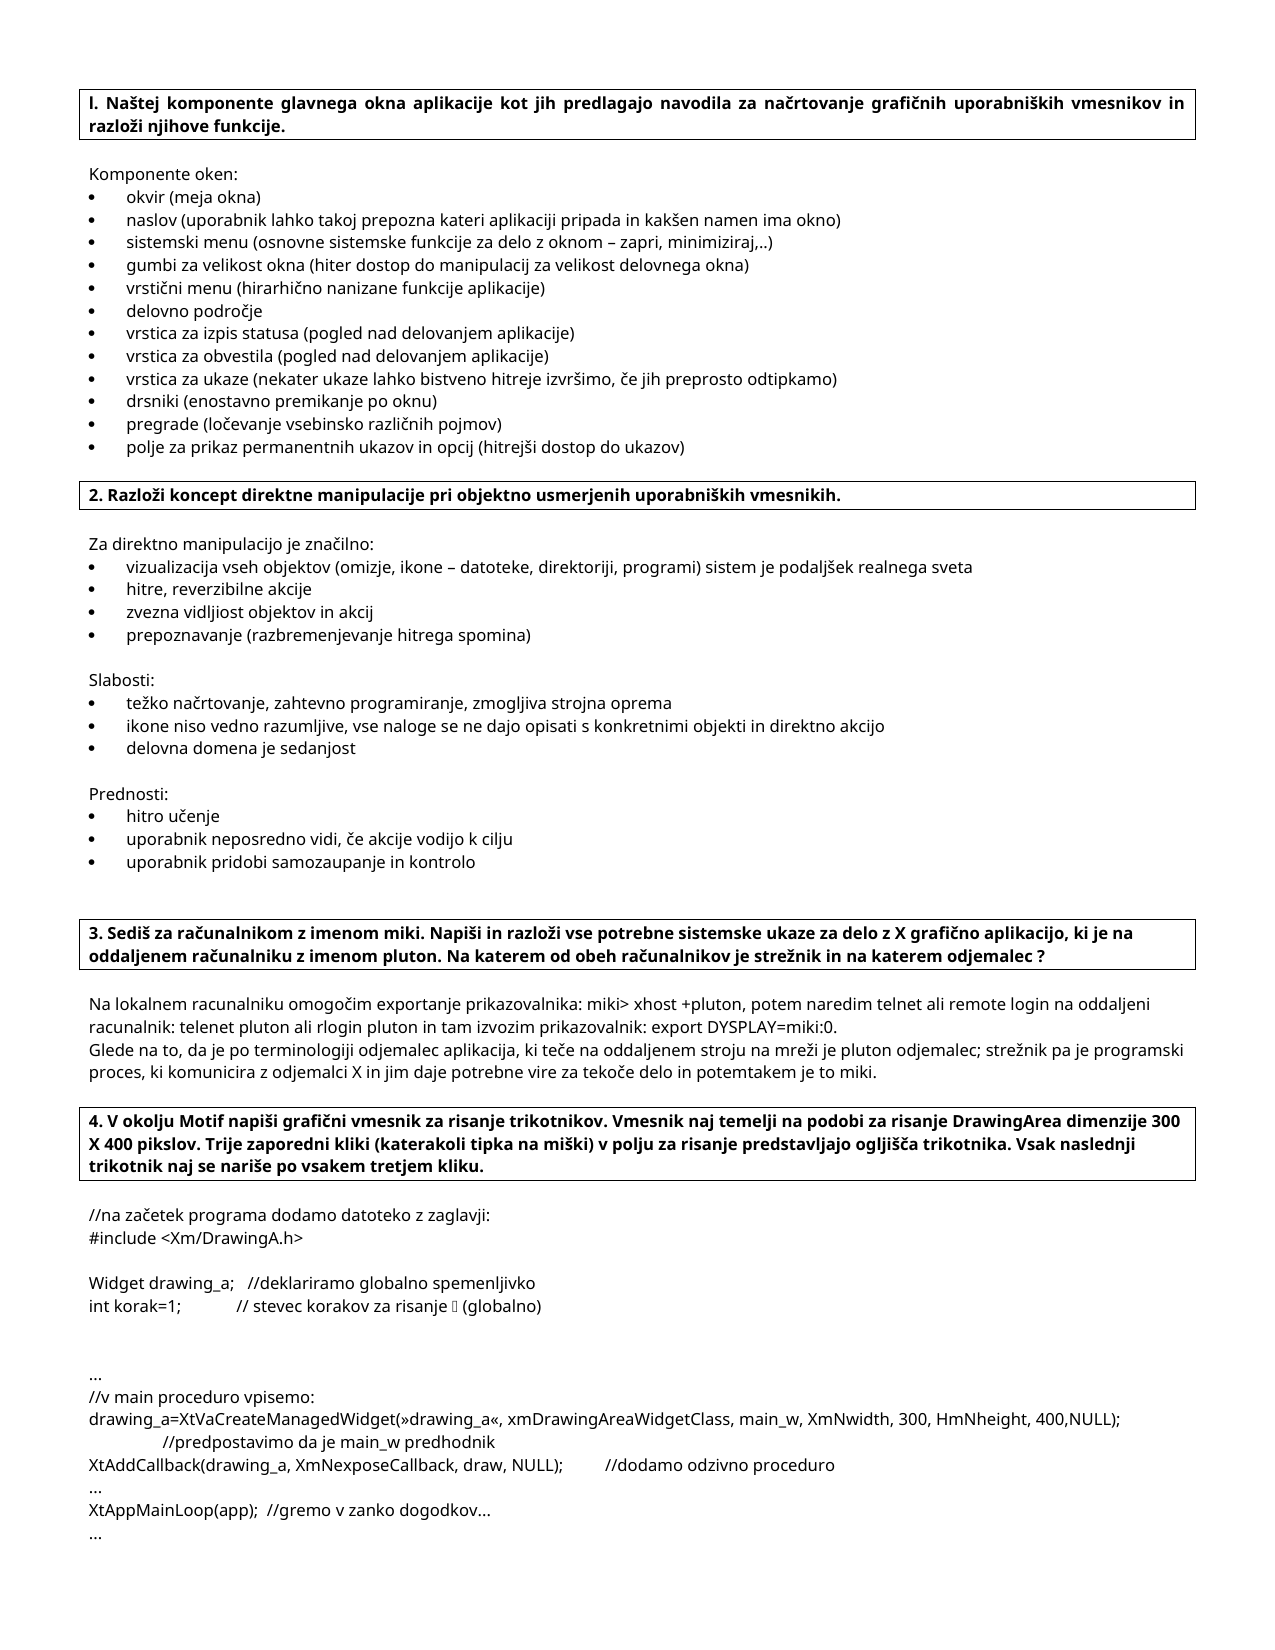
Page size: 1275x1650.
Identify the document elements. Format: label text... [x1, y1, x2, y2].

text Slabosti: [89, 669, 1186, 692]
list gumbi za velikost okna (hiter dostop do manipulacij za velikost delovnega okna) [89, 254, 1186, 277]
text //na začetek programa dodamo datoteko z zaglavji: [89, 1204, 1186, 1226]
list vrstica za ukaze (nekater ukaze lahko bistveno hitreje izvršimo, če jih preprosto odtipkamo) [89, 367, 1186, 390]
list sistemski menu (osnovne sistemske funkcije za delo z oknom – zapri, minimiziraj,..) [89, 231, 1186, 254]
list uporabnik pridobi samozaupanje in kontrolo [89, 851, 1186, 873]
list delovno področje [89, 299, 1186, 322]
text //v main proceduro vpisemo: [89, 1385, 1186, 1408]
text Na lokalnem racunalniku omogočim exportanje prikazovalnika: miki> xhost +pluton, potem naredim telnet ali remote login na oddaljeni racunalnik: telenet pluton ali rlogin pluton in tam izvozim prikazovalnik: export DYSPLAY=miki:0. Glede na to, da je po terminologiji odjemalec aplikacija, ki teče na oddaljenem stroju na mreži je pluton odjemalec; strežnik pa je programski proces, ki komunicira z odjemalci X in jim daje potrebne vire za tekoče delo in potemtakem je to miki. [89, 993, 1186, 1084]
list vrstica za izpis statusa (pogled nad delovanjem aplikacije) [89, 322, 1186, 345]
list zvezna vidljiost objektov in akcij [89, 601, 1186, 623]
text XtAddCallback(drawing_a, XmNexposeCallback, draw, NULL); //dodamo odzivno proceduro [89, 1453, 1186, 1476]
list delovna domena je sedanjost [89, 737, 1186, 760]
text 3. Sediš za računalnikom z imenom miki. Napiši in razloži vse potrebne sistemske ukaze za delo z X grafično aplikacijo, ki je na oddaljenem računalniku z imenom pluton. Na katerem od obeh računalnikov je strežnik in na katerem odjemalec ? [80, 920, 1195, 969]
list težko načrtovanje, zahtevno programiranje, zmogljiva strojna oprema [89, 692, 1186, 714]
list naslov (uporabnik lahko takoj prepozna kateri aplikaciji pripada in kakšen namen ima okno) [89, 208, 1186, 231]
text Prednosti: [89, 782, 1186, 805]
list ikone niso vedno razumljive, vse naloge se ne dajo opisati s konkretnimi objekti in direktno akcijo [89, 714, 1186, 737]
text drawing_a=XtVaCreateManagedWidget(»drawing_a«, xmDrawingAreaWidgetClass, main_w, XmNwidth, 300, HmNheight, 400,NULL); //predpostavimo da je main_w predhodnik [89, 1408, 1186, 1453]
list prepoznavanje (razbremenjevanje hitrega spomina) [89, 623, 1186, 646]
list vrstica za obvestila (pogled nad delovanjem aplikacije) [89, 345, 1186, 367]
text ... [89, 1476, 1186, 1499]
list okvir (meja okna) [89, 186, 1186, 208]
list pregrade (ločevanje vsebinsko različnih pojmov) [89, 413, 1186, 436]
list vizualizacija vseh objektov (omizje, ikone – datoteke, direktoriji, programi) sistem je podaljšek realnega sveta [89, 555, 1186, 578]
text l. Naštej komponente glavnega okna aplikacije kot jih predlagajo navodila za načrtovanje grafičnih uporabniških vmesnikov in razloži njihove funkcije. [80, 90, 1195, 139]
list vrstični menu (hirarhično nanizane funkcije aplikacije) [89, 277, 1186, 299]
text ... [89, 1522, 1186, 1544]
list drsniki (enostavno premikanje po oknu) [89, 390, 1186, 413]
text Komponente oken: [89, 163, 1186, 186]
list polje za prikaz permanentnih ukazov in opcij (hitrejši dostop do ukazov) [89, 436, 1186, 458]
text 4. V okolju Motif napiši grafični vmesnik za risanje trikotnikov. Vmesnik naj temelji na podobi za risanje DrawingArea dimenzije 300 X 400 pikslov. Trije zaporedni kliki (katerakoli tipka na miški) v polju za risanje predstavljajo ogljišča trikotnika. Vsak naslednji trikotnik naj se nariše po vsakem tretjem kliku. [80, 1108, 1195, 1180]
text int korak=1; // stevec korakov za risanje  (globalno) [89, 1294, 1186, 1317]
list uporabnik neposredno vidi, če akcije vodijo k cilju [89, 828, 1186, 851]
text #include <Xm/DrawingA.h> [89, 1226, 1186, 1249]
text Za direktno manipulacijo je značilno: [89, 533, 1186, 555]
list hitre, reverzibilne akcije [89, 578, 1186, 601]
text ... [89, 1363, 1186, 1385]
text Widget drawing_a; //deklariramo globalno spemenljivko [89, 1272, 1186, 1294]
list hitro učenje [89, 805, 1186, 828]
text XtAppMainLoop(app); //gremo v zanko dogodkov... [89, 1499, 1186, 1522]
text 2. Razloži koncept direktne manipulacije pri objektno usmerjenih uporabniških vmesnikih. [80, 482, 1195, 509]
